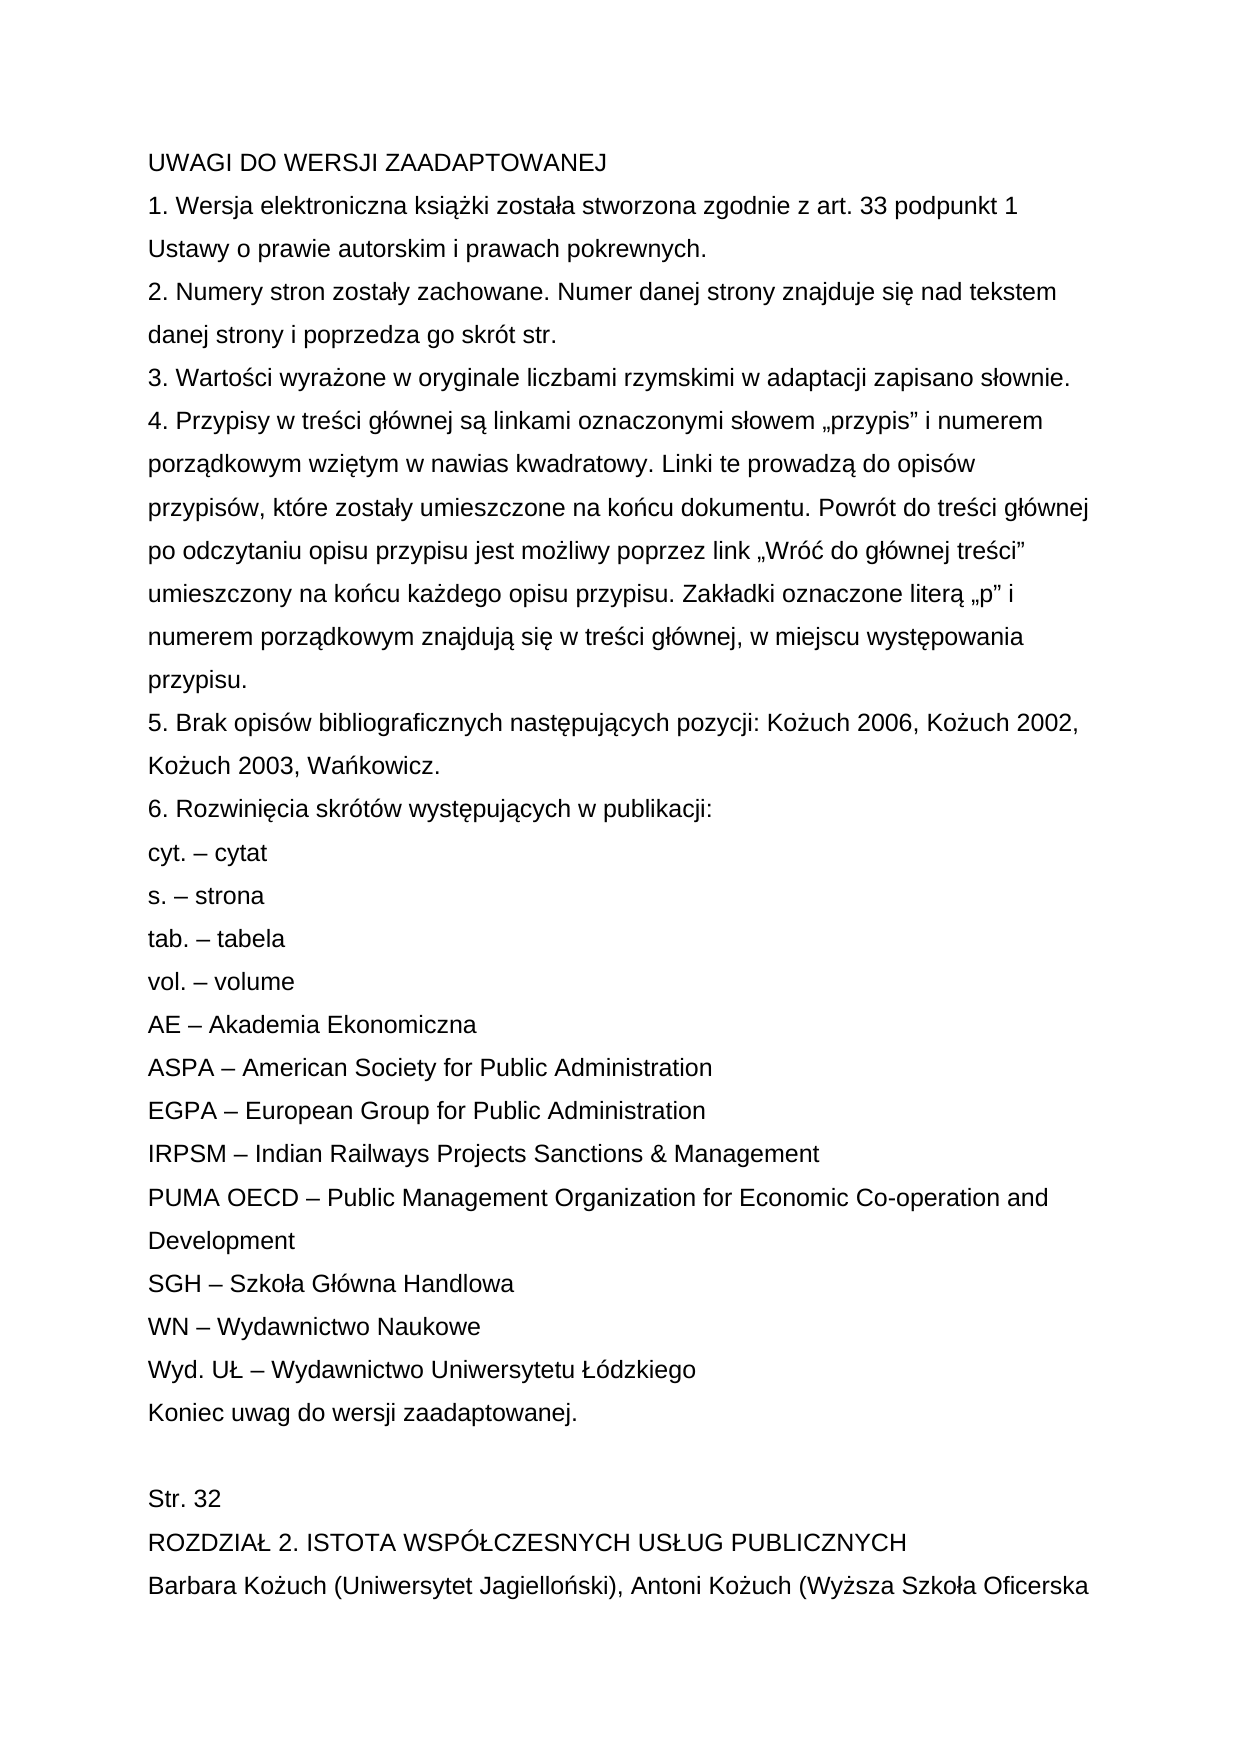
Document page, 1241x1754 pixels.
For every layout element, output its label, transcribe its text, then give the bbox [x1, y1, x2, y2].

text WN – Wydawnictwo Naukowe [148, 1312, 1093, 1341]
subtitle ROZDZIAŁ 2. ISTOTA WSPÓŁCZESNYCH USŁUG PUBLICZNYCH [148, 1528, 1093, 1556]
text UWAGI DO WERSJI ZAADAPTOWANEJ [148, 148, 1093, 176]
text Barbara Kożuch (Uniwersytet Jagielloński), Antoni Kożuch (Wyższa Szkoła Oficerska [148, 1571, 1093, 1599]
text IRPSM – Indian Railways Projects Sanctions & Management [148, 1139, 1093, 1168]
text s. – strona tab. – tabela [148, 881, 1093, 953]
text cyt. – cytat [148, 838, 1093, 866]
text Koniec uwag do wersji zaadaptowanej. [148, 1398, 1093, 1427]
text Str. 32 [148, 1484, 1093, 1513]
text PUMA OECD – Public Management Organization for Economic Co-operation and Development [148, 1183, 1093, 1254]
text 1. Wersja elektroniczna książki została stworzona zgodnie z art. 33 podpunkt 1 Ustawy o prawie autorskim i prawach pokrewnych. 2. Numery stron zostały zachowane. Numer danej strony znajduje się nad tekstem danej strony i poprzedza go skrót str. 3. Wartości wyrażone w oryginale liczbami rzymskimi w adaptacji zapisano słownie. 4. Przypisy w treści głównej są linkami oznaczonymi słowem „przypis” i numerem porządkowym wziętym w nawias kwadratowy. Linki te prowadzą do opisów przypisów, które zostały umieszczone na końcu dokumentu. Powrót do treści głównej po odczytaniu opisu przypisu jest możliwy poprzez link „Wróć do głównej treści” umieszczony na końcu każdego opisu przypisu. Zakładki oznaczone literą „p” i numerem porządkowym znajdują się w treści głównej, w miejscu występowania przypisu. [148, 191, 1093, 694]
text EGPA – European Group for Public Administration [148, 1096, 1093, 1125]
text SGH – Szkoła Główna Handlowa [148, 1269, 1093, 1298]
text Wyd. UŁ – Wydawnictwo Uniwersytetu Łódzkiego [148, 1355, 1093, 1384]
text vol. – volume [148, 967, 1093, 996]
text ASPA – American Society for Public Administration [148, 1053, 1093, 1082]
text 6. Rozwinięcia skrótów występujących w publikacji: [148, 794, 1093, 823]
text 5. Brak opisów bibliograficznych następujących pozycji: Kożuch 2006, Kożuch 2002, Kożuch 2003, Wańkowicz. [148, 708, 1093, 780]
text AE – Akademia Ekonomiczna [148, 1010, 1093, 1039]
